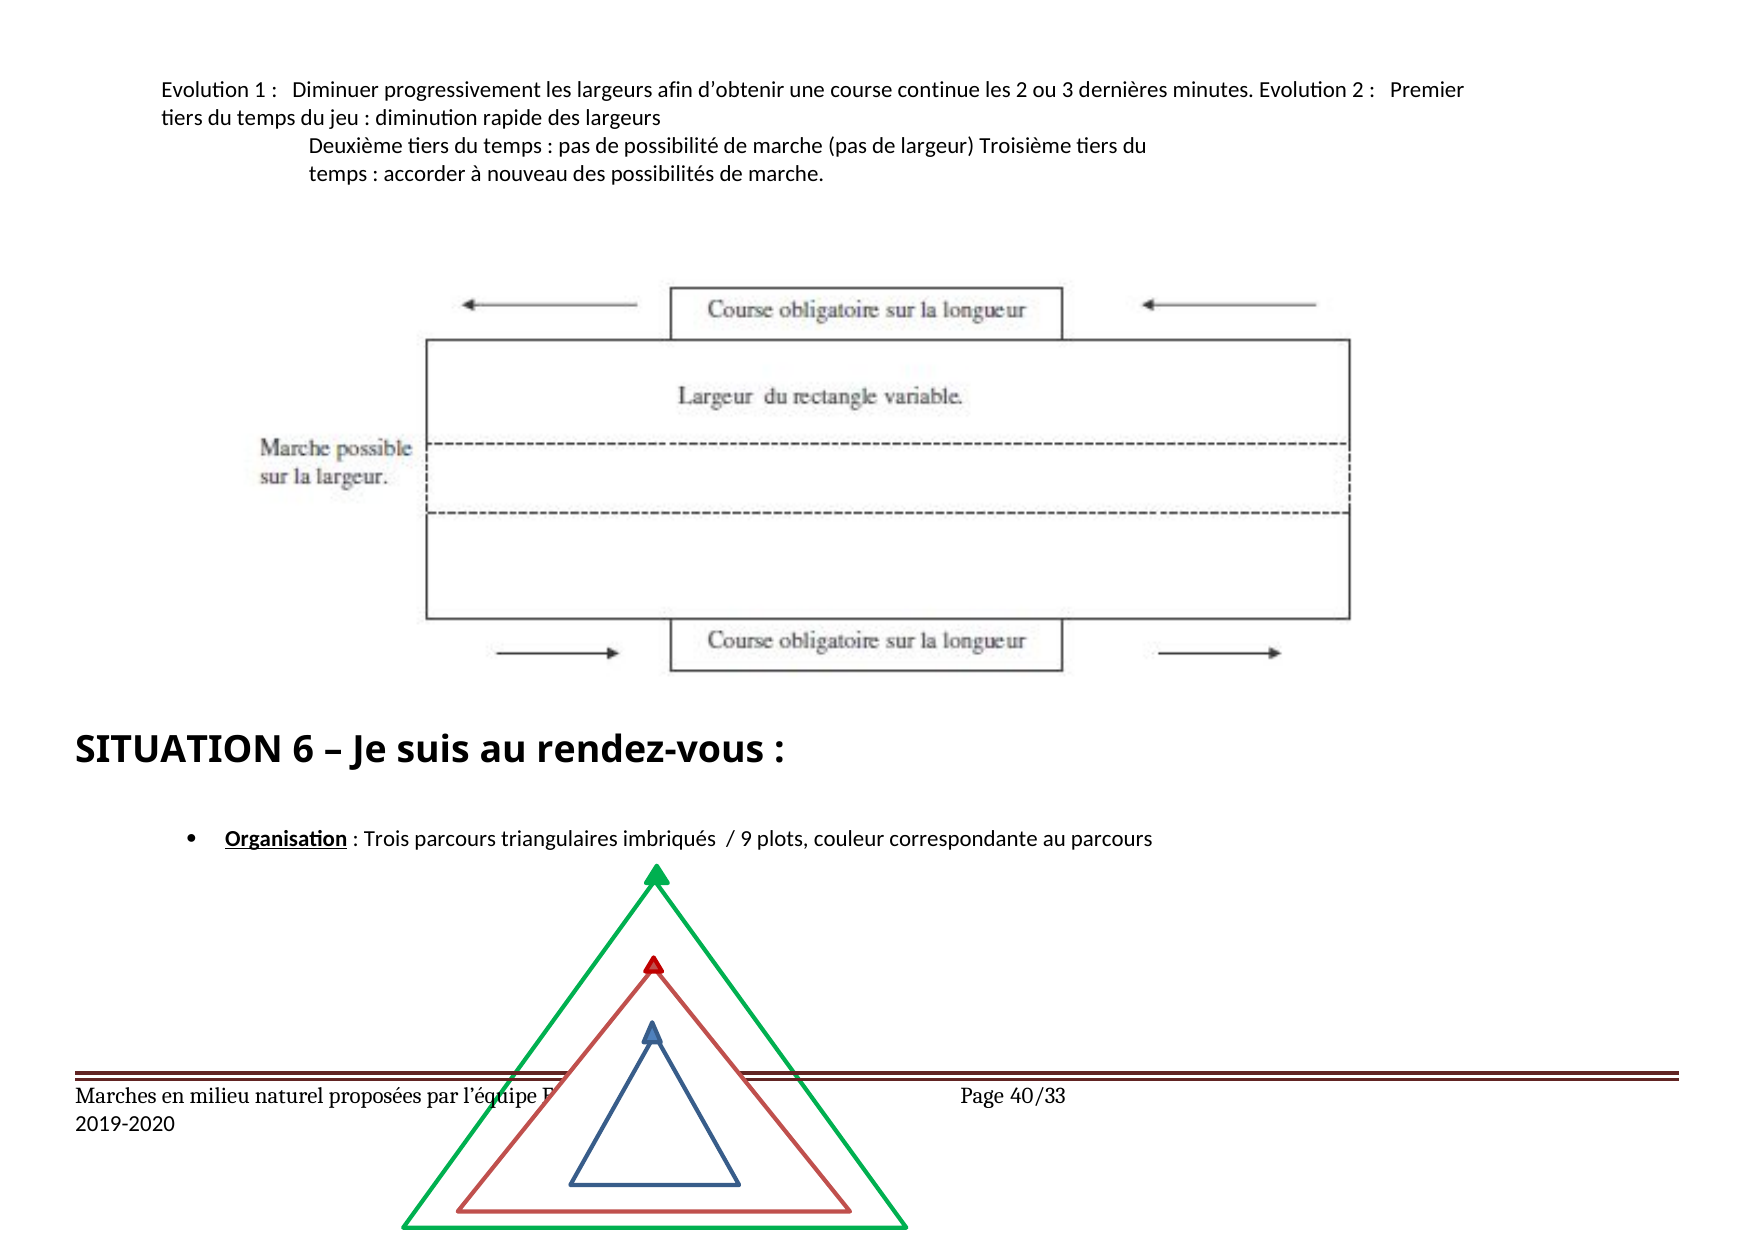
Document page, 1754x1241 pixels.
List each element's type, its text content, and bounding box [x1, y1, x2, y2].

text SITUATION 6 – Je suis au rendez-vous : [75, 722, 1679, 773]
text Deuxième tiers du temps : pas de possibilité de marche (pas de largeur) Troisième tiers du temps : accorder à nouveau des possibilités de marche. [309, 131, 1180, 187]
list Organisation : Trois parcours triangulaires imbriqués / 9 plots, couleur correspondante au parcours [187, 824, 1679, 852]
text Evolution 1 : Diminuer progressivement les largeurs afin d’obtenir une course continue les 2 ou 3 dernières minutes. Evolution 2 : Premier tiers du temps du jeu : diminution rapide des largeurs [161, 75, 1473, 131]
